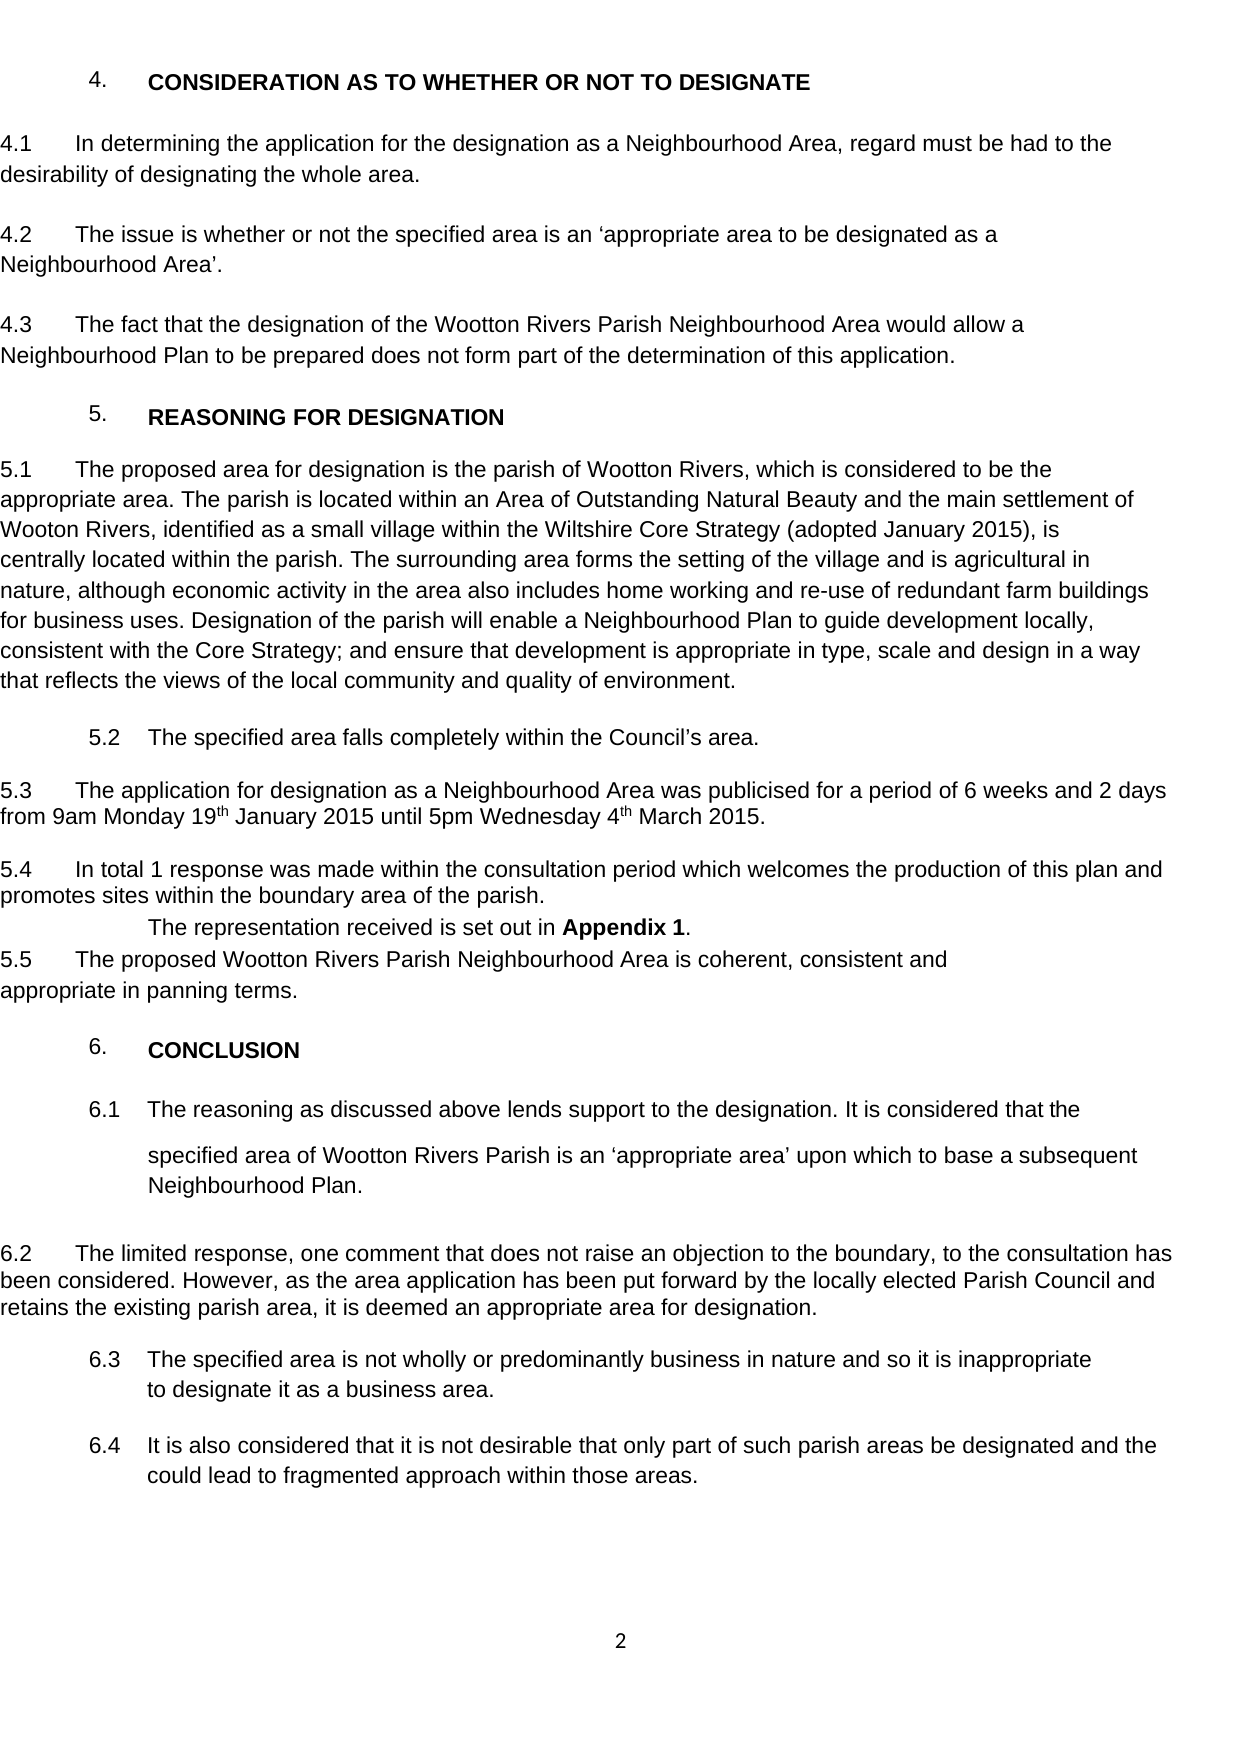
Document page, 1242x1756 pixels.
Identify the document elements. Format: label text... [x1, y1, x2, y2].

list In determining the application for the designation as a Neighbourhood Area, regard must be had to the desirability of designating the whole area. [0, 130, 1115, 187]
list The application for designation as a Neighbourhood Area was publicised for a period of 6 weeks and 2 days from 9am Monday 19th January 2015 until 5pm Wednesday 4th March 2015. [0, 777, 1186, 829]
list The specified area is not wholly or predominantly business in nature and so it is inappropriate to designate it as a business area. [88, 1346, 1110, 1402]
list The proposed Wootton Rivers Parish Neighbourhood Area is coherent, consistent and appropriate in panning terms. [0, 946, 1022, 1003]
text specified area of Wootton Rivers Parish is an ‘appropriate area’ upon which to base a subsequent Neighbourhood Plan. [148, 1142, 1242, 1198]
list The proposed area for designation is the parish of Wootton Rivers, which is considered to be the appropriate area. The parish is located within an Area of Outstanding Natural Beauty and the main settlement of Wooton Rivers, identified as a small village within the Wiltshire Core Strategy (adopted January 2015), is centrally located within the parish. The surrounding area forms the setting of the village and is agricultural in nature, although economic activity in the area also includes home working and re-use of redundant farm buildings for business uses. Designation of the parish will enable a Neighbourhood Plan to guide development locally, consistent with the Core Strategy; and ensure that development is appropriate in type, scale and design in a way that reflects the views of the local community and quality of environment. [0, 456, 1150, 693]
list The reasoning as discussed above lends support to the designation. It is considered that the [88, 1096, 1242, 1122]
list The specified area falls completely within the Council’s area. [88, 724, 1242, 751]
subtitle REASONING FOR DESIGNATION [88, 400, 1242, 430]
subtitle CONCLUSION [88, 1033, 1242, 1063]
list The fact that the designation of the Wootton Rivers Parish Neighbourhood Area would allow a Neighbourhood Plan to be prepared does not form part of the determination of this application. [0, 311, 1097, 368]
list In total 1 response was made within the consultation period which welcomes the production of this plan and promotes sites within the boundary area of the parish. [0, 856, 1192, 909]
list It is also considered that it is not desirable that only part of such parish areas be designated and the could lead to fragmented approach within those areas. [88, 1432, 1159, 1489]
list The limited response, one comment that does not raise an objection to the boundary, to the consultation has been considered. However, as the area application has been put forward by the locally elected Parish Council and retains the existing parish area, it is deemed an appropriate area for designation. [0, 1240, 1202, 1321]
text The representation received is set out in Appendix 1. [148, 913, 1242, 940]
list The issue is whether or not the specified area is an ‘appropriate area to be designated as a Neighbourhood Area’. [0, 221, 1064, 278]
subtitle CONSIDERATION AS TO WHETHER OR NOT TO DESIGNATE [88, 66, 1242, 96]
